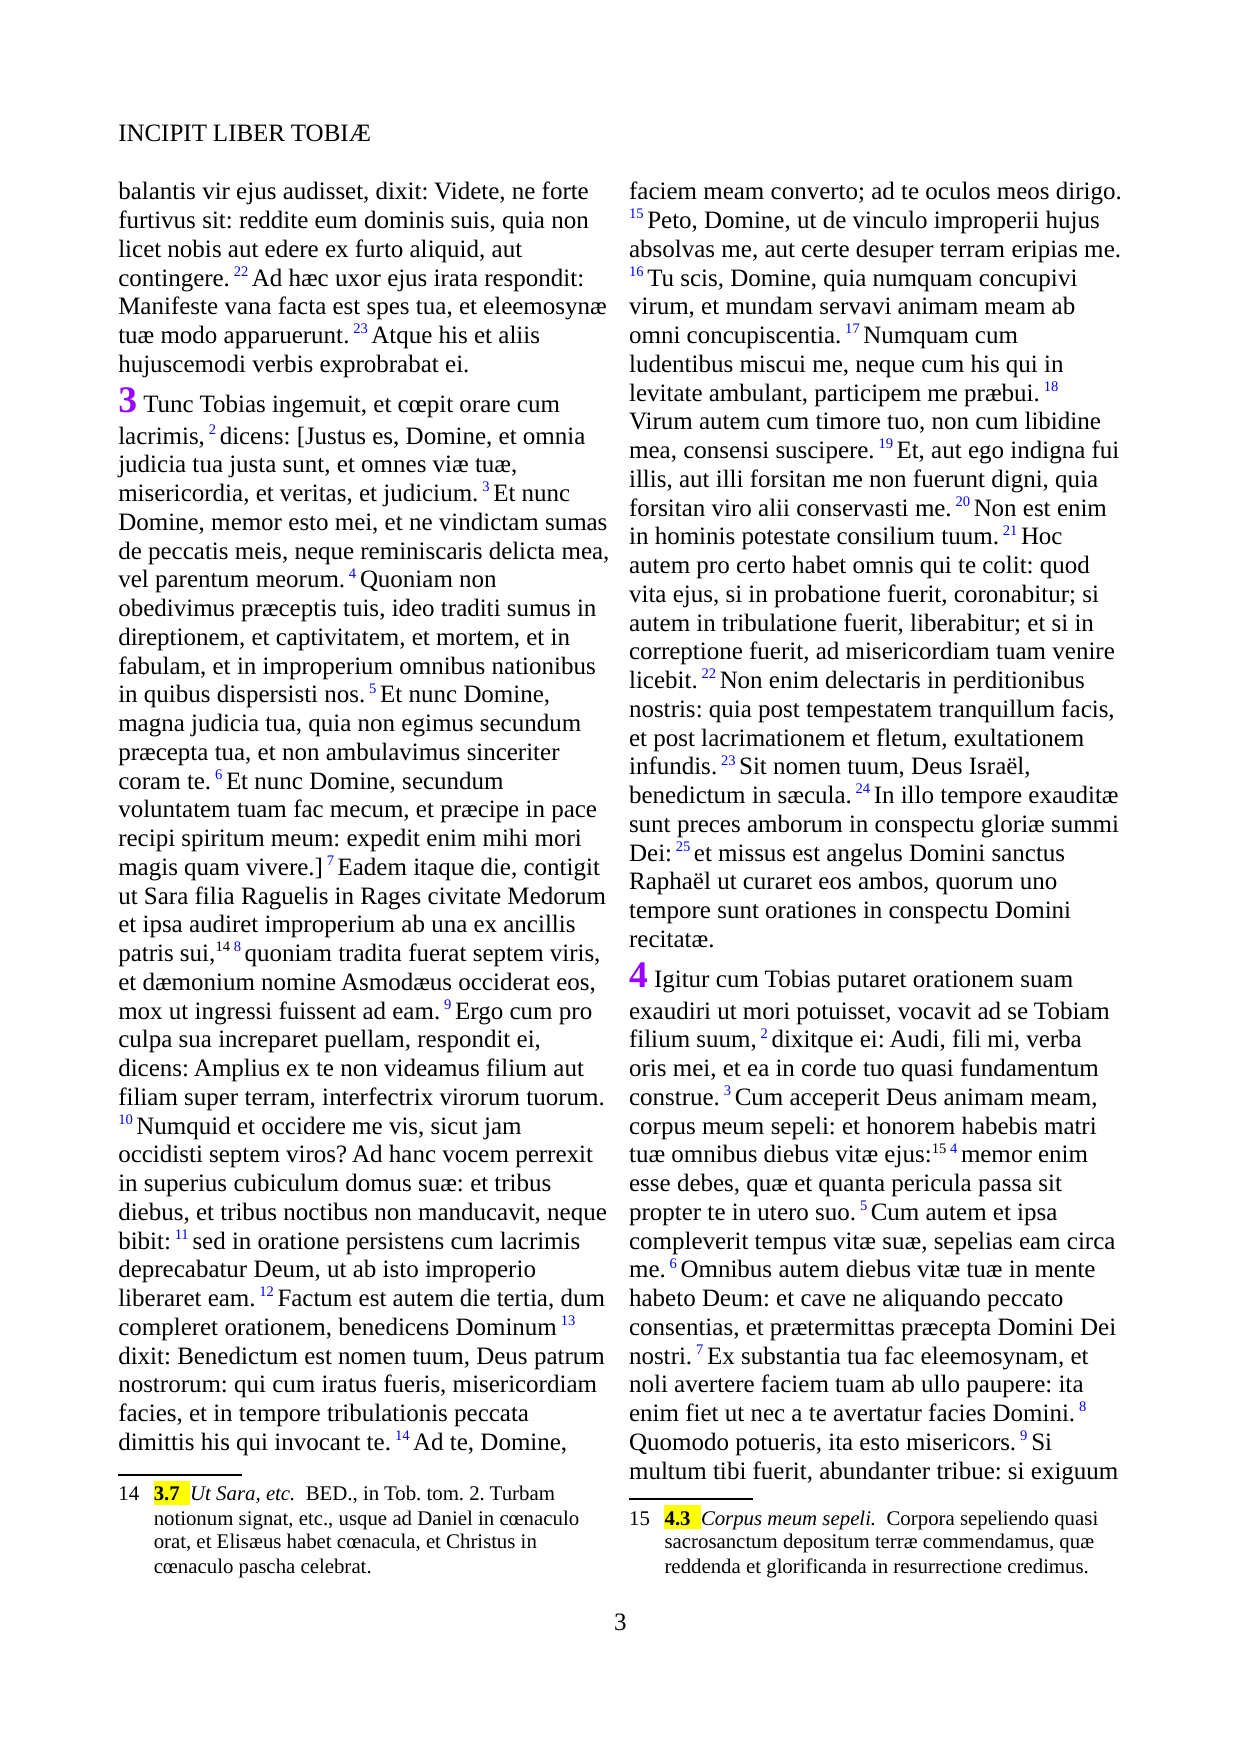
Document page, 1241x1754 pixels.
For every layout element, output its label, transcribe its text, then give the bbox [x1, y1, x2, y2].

text faciem meam converto; ad te oculos meos dirigo. 15 Peto, Domine, ut de vinculo improperii hujus absolvas me, aut certe desuper terram eripias me. 16 Tu scis, Domine, quia numquam concupivi virum, et mundam servavi animam meam ab omni concupiscentia. 17 Numquam cum ludentibus miscui me, neque cum his qui in levitate ambulant, participem me præbui. 18 Virum autem cum timore tuo, non cum libidine mea, consensi suscipere. 19 Et, aut ego indigna fui illis, aut illi forsitan me non fuerunt digni, quia forsitan viro alii conservasti me. 20 Non est enim in hominis potestate consilium tuum. 21 Hoc autem pro certo habet omnis qui te colit: quod vita ejus, si in probatione fuerit, coronabitur; si autem in tribulatione fuerit, liberabitur; et si in correptione fuerit, ad misericordiam tuam venire licebit. 22 Non enim delectaris in perditionibus nostris: quia post tempestatem tranquillum facis, et post lacrimationem et fletum, exultationem infundis. 23 Sit nomen tuum, Deus Israël, benedictum in sæcula. 24 In illo tempore exauditæ sunt preces amborum in conspectu gloriæ summi Dei: 25 et missus est angelus Domini sanctus Raphaël ut curaret eos ambos, quorum uno tempore sunt orationes in conspectu Domini recitatæ. [629, 176, 1122, 953]
text 3 Tunc Tobias ingemuit, et cœpit orare cum lacrimis, 2 dicens: [Justus es, Domine, et omnia judicia tua justa sunt, et omnes viæ tuæ, misericordia, et veritas, et judicium. 3 Et nunc Domine, memor esto mei, et ne vindictam sumas de peccatis meis, neque reminiscaris delicta mea, vel parentum meorum. 4 Quoniam non obedivimus præceptis tuis, ideo traditi sumus in direptionem, et captivitatem, et mortem, et in fabulam, et in improperium omnibus nationibus in quibus dispersisti nos. 5 Et nunc Domine, magna judicia tua, quia non egimus secundum præcepta tua, et non ambulavimus sinceriter coram te. 6 Et nunc Domine, secundum voluntatem tuam fac mecum, et præcipe in pace recipi spiritum meum: expedit enim mihi mori magis quam vivere.] 7 Eadem itaque die, contigit ut Sara filia Raguelis in Rages civitate Medorum et ipsa audiret improperium ab una ex ancillis patris sui, 8 quoniam tradita fuerat septem viris, et dæmonium nomine Asmodæus occiderat eos, mox ut ingressi fuissent ad eam. 9 Ergo cum pro culpa sua increparet puellam, respondit ei, dicens: Amplius ex te non videamus filium aut filiam super terram, interfectrix virorum tuorum. 10 Numquid et occidere me vis, sicut jam occidisti septem viros? Ad hanc vocem perrexit in superius cubiculum domus suæ: et tribus diebus, et tribus noctibus non manducavit, neque bibit: 11 sed in oratione persistens cum lacrimis deprecabatur Deum, ut ab isto improperio liberaret eam. 12 Factum est autem die tertia, dum compleret orationem, benedicens Dominum 13 dixit: Benedictum est nomen tuum, Deus patrum nostrorum: qui cum iratus fueris, misericordiam facies, et in tempore tribulationis peccata dimittis his qui invocant te. 14 Ad te, Domine, [118, 378, 611, 1456]
text 3.7 Ut Sara, etc. BED., in Tob. tom. 2. Turbam notionum signat, etc., usque ad Daniel in cœnaculo orat, et Elisæus habet cœnacula, et Christus in cœnaculo pascha celebrat. [118, 1481, 611, 1578]
text 4 Igitur cum Tobias putaret orationem suam exaudiri ut mori potuisset, vocavit ad se Tobiam filium suum, 2 dixitque ei: Audi, fili mi, verba oris mei, et ea in corde tuo quasi fundamentum construe. 3 Cum acceperit Deus animam meam, corpus meum sepeli: et honorem habebis matri tuæ omnibus diebus vitæ ejus: 4 memor enim esse debes, quæ et quanta pericula passa sit propter te in utero suo. 5 Cum autem et ipsa compleverit tempus vitæ suæ, sepelias eam circa me. 6 Omnibus autem diebus vitæ tuæ in mente habeto Deum: et cave ne aliquando peccato consentias, et prætermittas præcepta Domini Dei nostri. 7 Ex substantia tua fac eleemosynam, et noli avertere faciem tuam ab ullo paupere: ita enim fiet ut nec a te avertatur facies Domini. 8 Quomodo potueris, ita esto misericors. 9 Si multum tibi fuerit, abundanter tribue: si exiguum [629, 953, 1122, 1484]
text balantis vir ejus audisset, dixit: Videte, ne forte furtivus sit: reddite eum dominis suis, quia non licet nobis aut edere ex furto aliquid, aut contingere. 22 Ad hæc uxor ejus irata respondit: Manifeste vana facta est spes tua, et eleemosynæ tuæ modo apparuerunt. 23 Atque his et aliis hujuscemodi verbis exprobrabat ei. [118, 176, 611, 378]
text 4.3 Corpus meum sepeli. Corpora sepeliendo quasi sacrosanctum depositum terræ commendamus, quæ reddenda et glorificanda in resurrectione credimus. [629, 1505, 1122, 1578]
